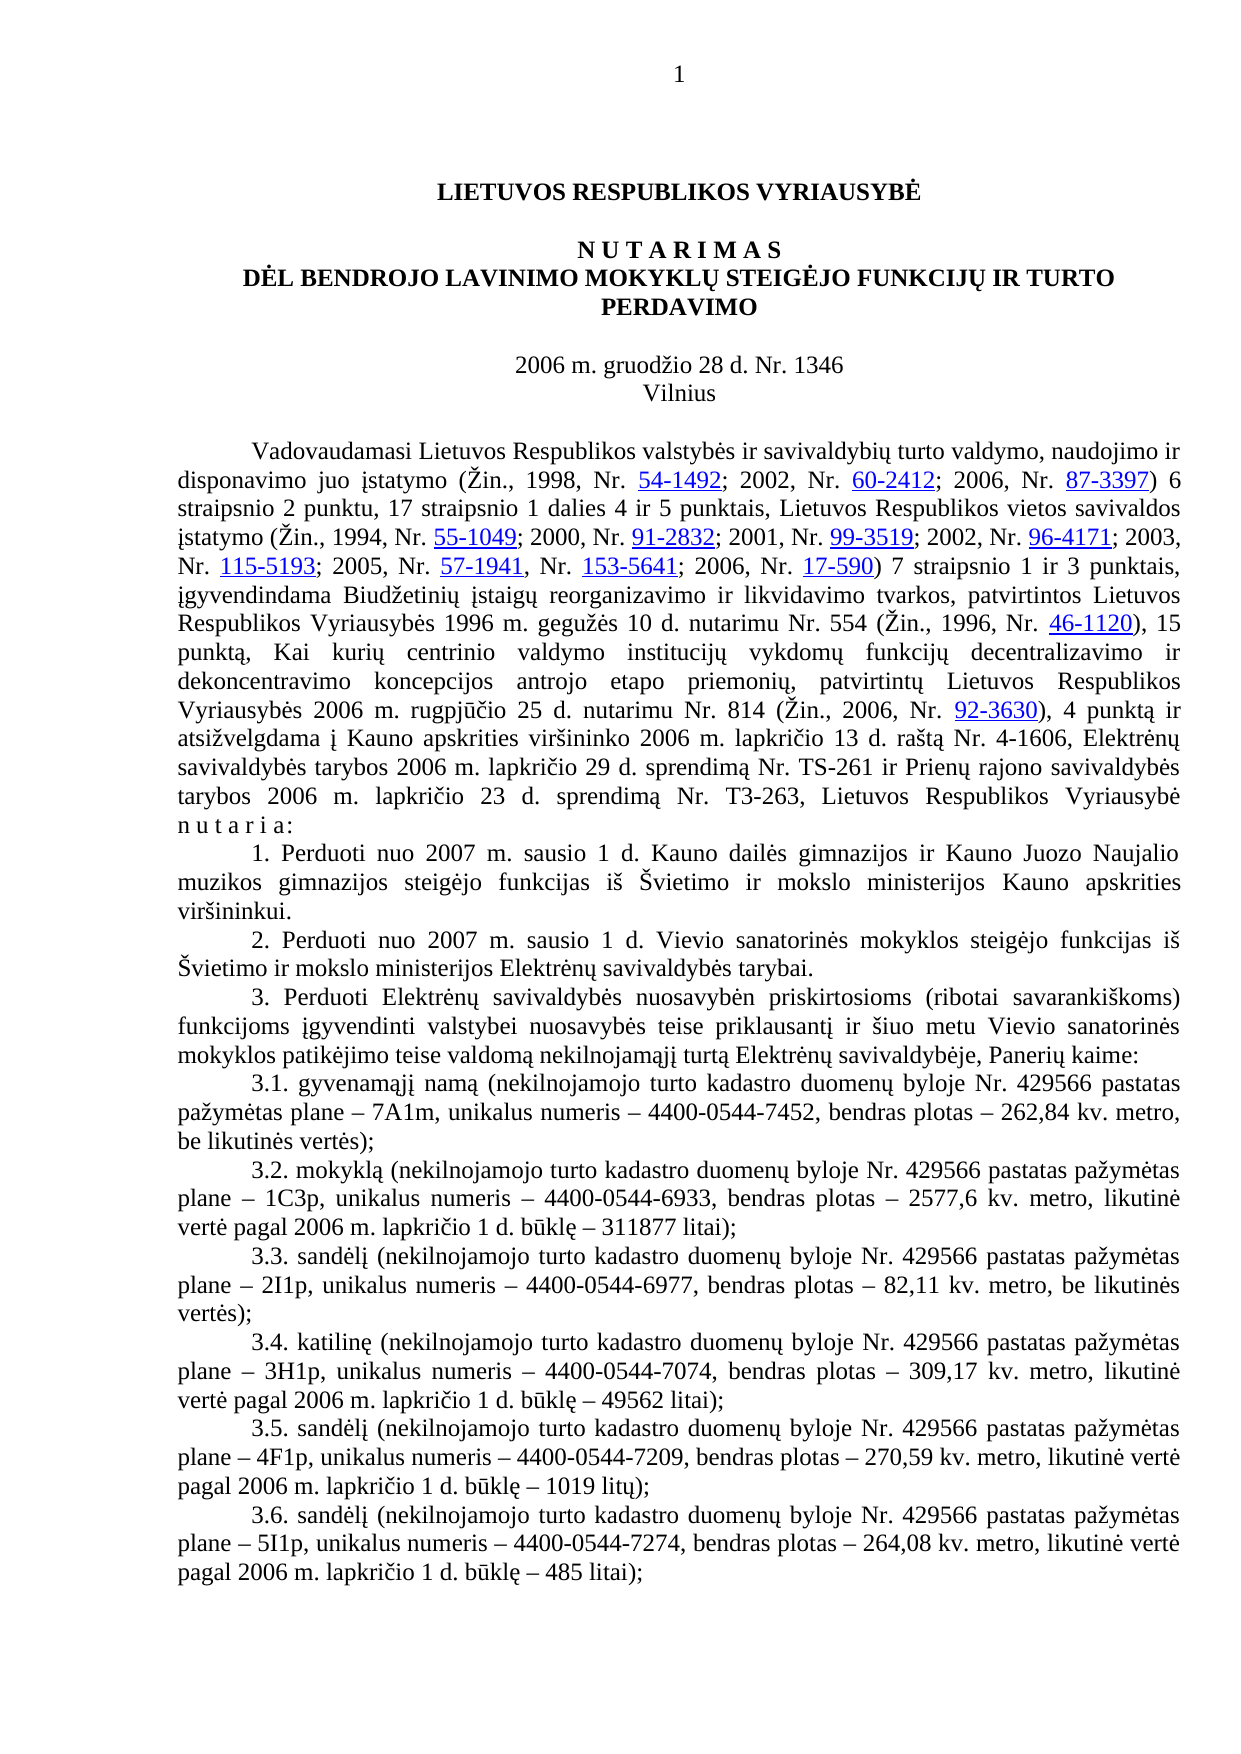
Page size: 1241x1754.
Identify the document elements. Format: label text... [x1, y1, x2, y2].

text 3.2. mokyklą (nekilnojamojo turto kadastro duomenų byloje Nr. 429566 pastatas pažymėtas plane – 1C3p, unikalus numeris – 4400-0544-6933, bendras plotas – 2577,6 kv. metro, likutinė vertė pagal 2006 m. lapkričio 1 d. būklę – 311877 litai); [177, 1155, 1181, 1241]
text Vilnius [177, 378, 1181, 407]
text 3.4. katilinę (nekilnojamojo turto kadastro duomenų byloje Nr. 429566 pastatas pažymėtas plane – 3H1p, unikalus numeris – 4400-0544-7074, bendras plotas – 309,17 kv. metro, likutinė vertė pagal 2006 m. lapkričio 1 d. būklę – 49562 litai); [177, 1327, 1181, 1413]
text 3. Perduoti Elektrėnų savivaldybės nuosavybėn priskirtosioms (ribotai savarankiškoms) funkcijoms įgyvendinti valstybei nuosavybės teise priklausantį ir šiuo metu Vievio sanatorinės mokyklos patikėjimo teise valdomą nekilnojamąjį turtą Elektrėnų savivaldybėje, Panerių kaime: [177, 982, 1181, 1068]
text 3.6. sandėlį (nekilnojamojo turto kadastro duomenų byloje Nr. 429566 pastatas pažymėtas plane – 5I1p, unikalus numeris – 4400-0544-7274, bendras plotas – 264,08 kv. metro, likutinė vertė pagal 2006 m. lapkričio 1 d. būklę – 485 litai); [177, 1500, 1181, 1586]
text Vadovaudamasi Lietuvos Respublikos valstybės ir savivaldybių turto valdymo, naudojimo ir disponavimo juo įstatymo (Žin., 1998, Nr. 54-1492; 2002, Nr. 60-2412; 2006, Nr. 87-3397) 6 straipsnio 2 punktu, 17 straipsnio 1 dalies 4 ir 5 punktais, Lietuvos Respublikos vietos savivaldos įstatymo (Žin., 1994, Nr. 55-1049; 2000, Nr. 91-2832; 2001, Nr. 99-3519; 2002, Nr. 96-4171; 2003, Nr. 115-5193; 2005, Nr. 57-1941, Nr. 153-5641; 2006, Nr. 17-590) 7 straipsnio 1 ir 3 punktais, įgyvendindama Biudžetinių įstaigų reorganizavimo ir likvidavimo tvarkos, patvirtintos Lietuvos Respublikos Vyriausybės 1996 m. gegužės 10 d. nutarimu Nr. 554 (Žin., 1996, Nr. 46-1120), 15 punktą, Kai kurių centrinio valdymo institucijų vykdomų funkcijų decentralizavimo ir dekoncentravimo koncepcijos antrojo etapo priemonių, patvirtintų Lietuvos Respublikos Vyriausybės 2006 m. rugpjūčio 25 d. nutarimu Nr. 814 (Žin., 2006, Nr. 92-3630), 4 punktą ir atsižvelgdama į Kauno apskrities viršininko 2006 m. lapkričio 13 d. raštą Nr. 4-1606, Elektrėnų savivaldybės tarybos 2006 m. lapkričio 29 d. sprendimą Nr. TS-261 ir Prienų rajono savivaldybės tarybos 2006 m. lapkričio 23 d. sprendimą Nr. T3-263, Lietuvos Respublikos Vyriausybė nutaria: [177, 436, 1181, 838]
text 3.1. gyvenamąjį namą (nekilnojamojo turto kadastro duomenų byloje Nr. 429566 pastatas pažymėtas plane – 7A1m, unikalus numeris – 4400-0544-7452, bendras plotas – 262,84 kv. metro, be likutinės vertės); [177, 1068, 1181, 1155]
text 3.3. sandėlį (nekilnojamojo turto kadastro duomenų byloje Nr. 429566 pastatas pažymėtas plane – 2I1p, unikalus numeris – 4400-0544-6977, bendras plotas – 82,11 kv. metro, be likutinės vertės); [177, 1241, 1181, 1327]
text LIETUVOS RESPUBLIKOS VYRIAUSYBĖ [177, 177, 1181, 206]
text DĖL BENDROJO LAVINIMO MOKYKLŲ STEIGĖJO FUNKCIJŲ IR TURTO PERDAVIMO [177, 263, 1181, 321]
text 2006 m. gruodžio 28 d. Nr. 1346 [177, 350, 1181, 378]
text 2. Perduoti nuo 2007 m. sausio 1 d. Vievio sanatorinės mokyklos steigėjo funkcijas iš Švietimo ir mokslo ministerijos Elektrėnų savivaldybės tarybai. [177, 925, 1181, 982]
text 3.5. sandėlį (nekilnojamojo turto kadastro duomenų byloje Nr. 429566 pastatas pažymėtas plane – 4F1p, unikalus numeris – 4400-0544-7209, bendras plotas – 270,59 kv. metro, likutinė vertė pagal 2006 m. lapkričio 1 d. būklę – 1019 litų); [177, 1413, 1181, 1500]
text N U T A R I M A S [177, 235, 1181, 263]
text 1. Perduoti nuo 2007 m. sausio 1 d. Kauno dailės gimnazijos ir Kauno Juozo Naujalio muzikos gimnazijos steigėjo funkcijas iš Švietimo ir mokslo ministerijos Kauno apskrities viršininkui. [177, 838, 1181, 925]
